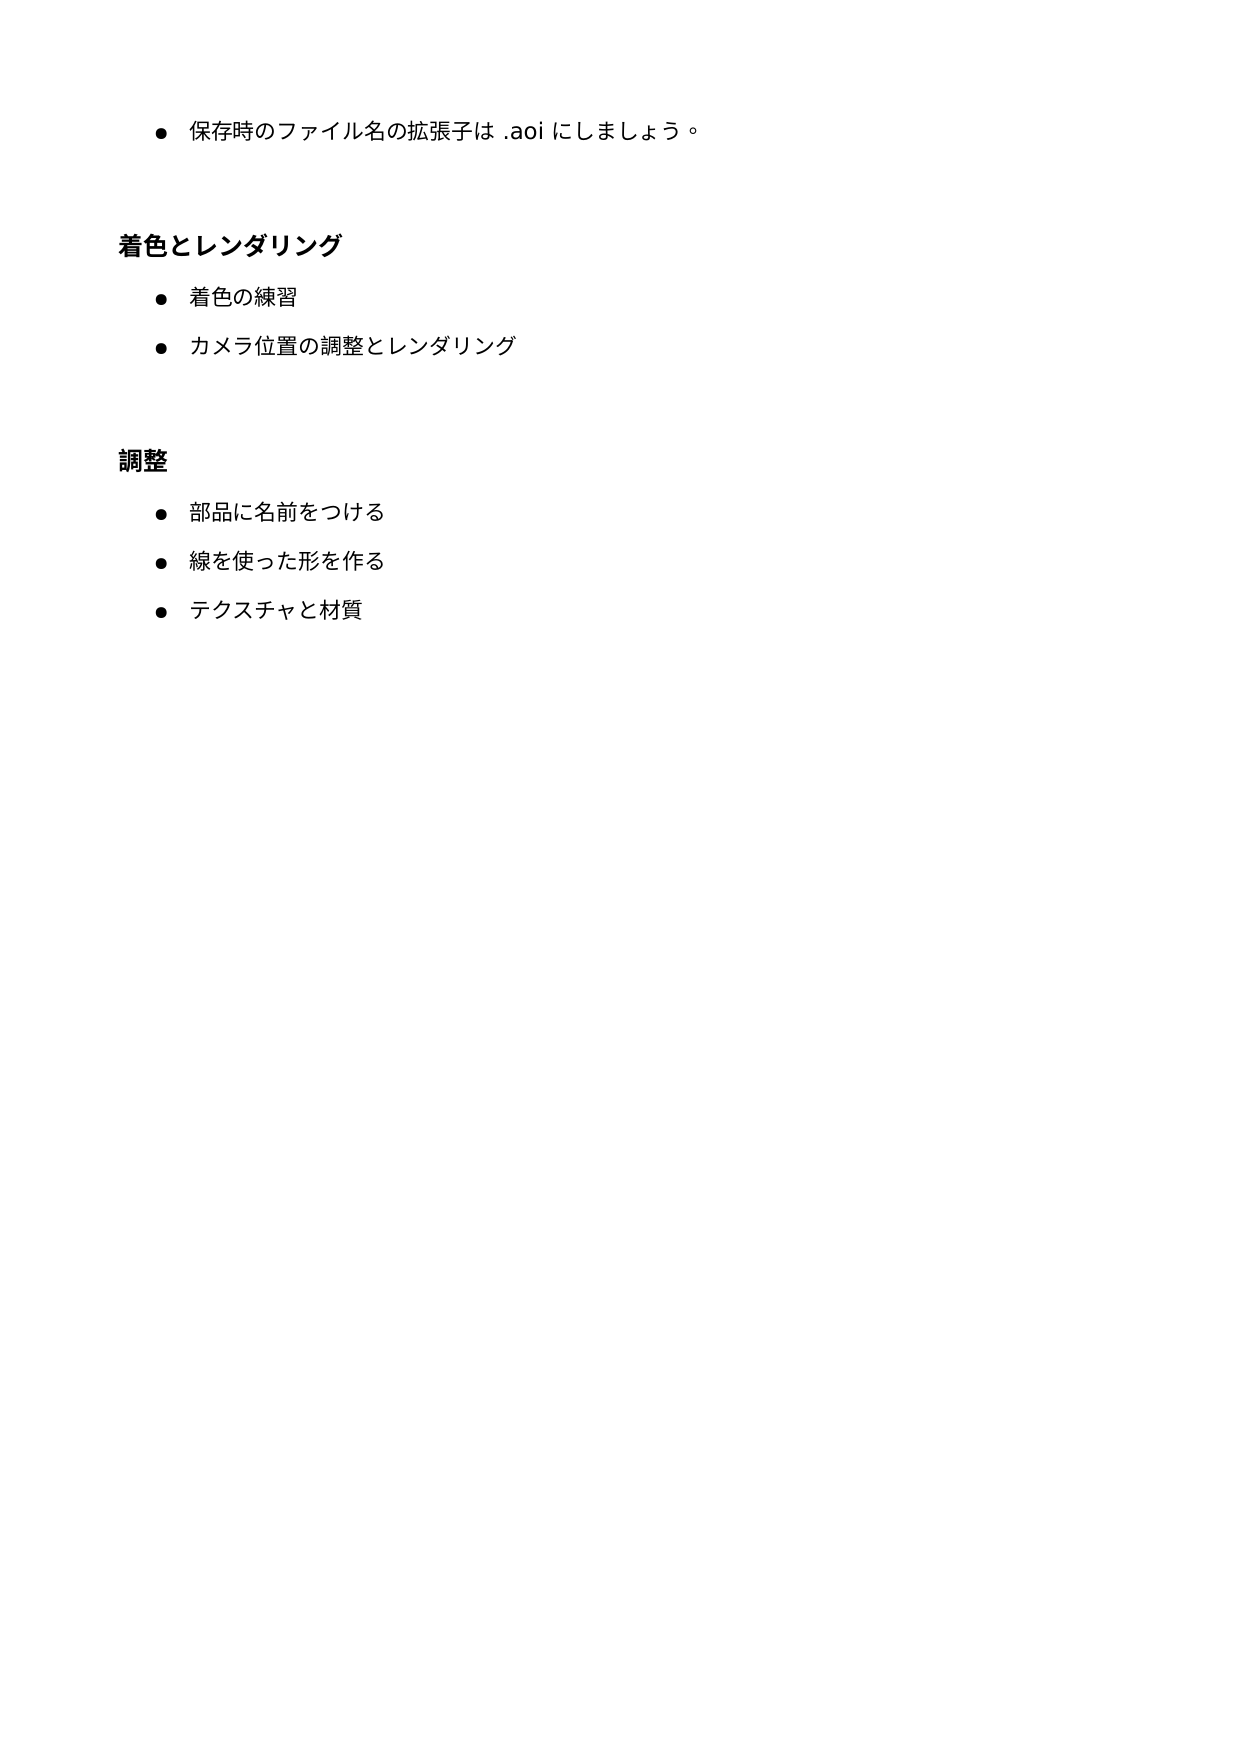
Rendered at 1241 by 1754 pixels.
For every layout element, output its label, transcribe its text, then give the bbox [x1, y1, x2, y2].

subtitle 着色とレンダリング [118, 232, 1122, 261]
list 保存時のファイル名の拡張子は .aoi にしましょう。 [153, 118, 1122, 145]
list 着色の練習 [153, 285, 1122, 311]
list カメラ位置の調整とレンダリング [153, 334, 1122, 360]
subtitle 調整 [118, 447, 1122, 476]
list 線を使った形を作る [153, 549, 1122, 575]
list テクスチャと材質 [153, 598, 1122, 624]
list 部品に名前をつける [153, 500, 1122, 526]
